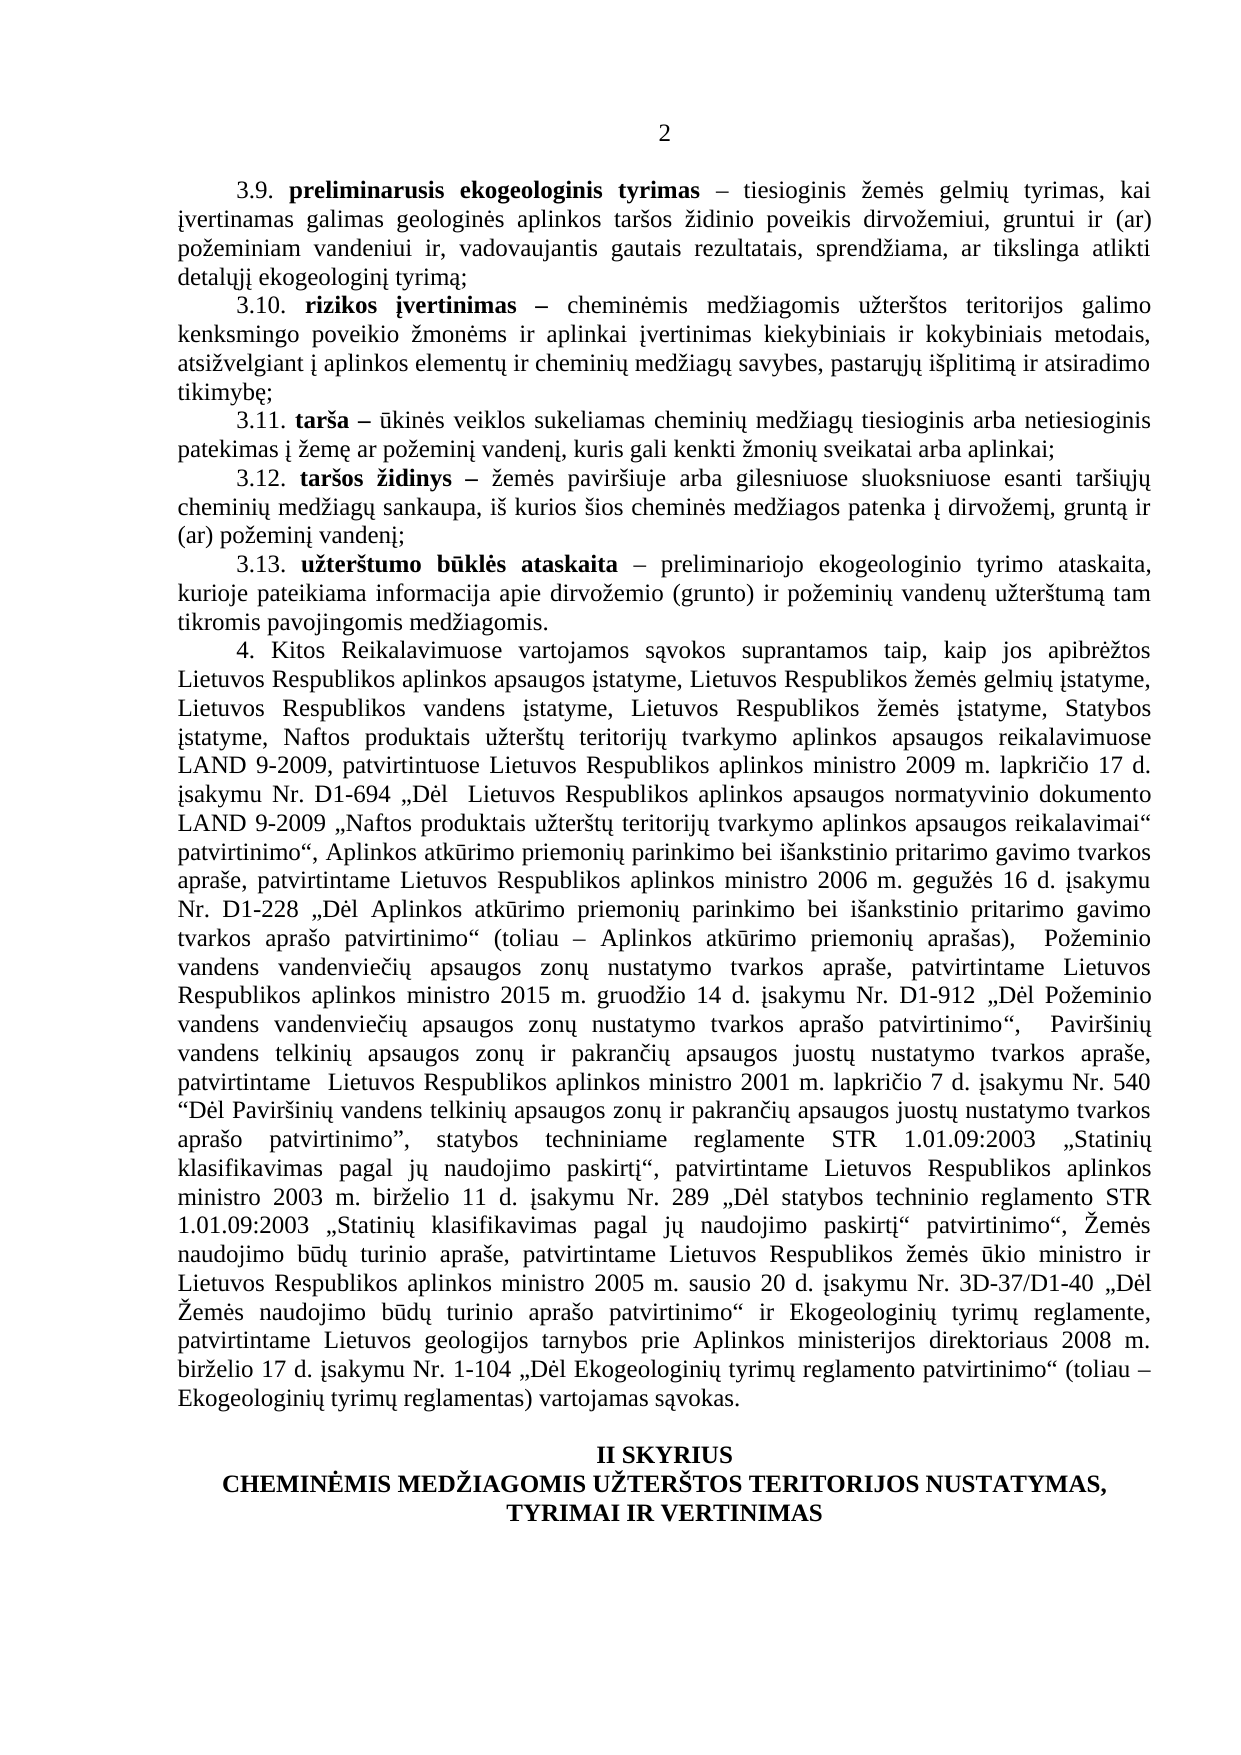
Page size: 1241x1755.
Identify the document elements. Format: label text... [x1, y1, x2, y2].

text 3.11. tarša – ūkinės veiklos sukeliamas cheminių medžiagų tiesioginis arba netiesioginis patekimas į žemę ar požeminį vandenį, kuris gali kenkti žmonių sveikatai arba aplinkai; [177, 406, 1152, 463]
text 3.10. rizikos įvertinimas – cheminėmis medžiagomis užterštos teritorijos galimo kenksmingo poveikio žmonėms ir aplinkai įvertinimas kiekybiniais ir kokybiniais metodais, atsižvelgiant į aplinkos elementų ir cheminių medžiagų savybes, pastarųjų išplitimą ir atsiradimo tikimybę; [177, 291, 1152, 406]
text 3.12. taršos židinys – žemės paviršiuje arba gilesniuose sluoksniuose esanti taršiųjų cheminių medžiagų sankaupa, iš kurios šios cheminės medžiagos patenka į dirvožemį, gruntą ir (ar) požeminį vandenį; [177, 463, 1152, 549]
text 3.9. preliminarusis ekogeologinis tyrimas – tiesioginis žemės gelmių tyrimas, kai įvertinamas galimas geologinės aplinkos taršos židinio poveikis dirvožemiui, gruntui ir (ar) požeminiam vandeniui ir, vadovaujantis gautais rezultatais, sprendžiama, ar tikslinga atlikti detalųjį ekogeologinį tyrimą; [177, 176, 1152, 291]
text CHEMINĖMIS MEDŽIAGOMIS UŽTERŠTOS TERITORIJOS NUSTATYMAS, TYRIMAI IR VERTINIMAS [177, 1469, 1152, 1527]
text 3.13. užterštumo būklės ataskaita – preliminariojo ekogeologinio tyrimo ataskaita, kurioje pateikiama informacija apie dirvožemio (grunto) ir požeminių vandenų užterštumą tam tikromis pavojingomis medžiagomis. [177, 549, 1152, 636]
text II SKYRIUS [177, 1441, 1152, 1469]
text 4. Kitos Reikalavimuose vartojamos sąvokos suprantamos taip, kaip jos apibrėžtos Lietuvos Respublikos aplinkos apsaugos įstatyme, Lietuvos Respublikos žemės gelmių įstatyme, Lietuvos Respublikos vandens įstatyme, Lietuvos Respublikos žemės įstatyme, Statybos įstatyme, Naftos produktais užterštų teritorijų tvarkymo aplinkos apsaugos reikalavimuose LAND 9-2009, patvirtintuose Lietuvos Respublikos aplinkos ministro 2009 m. lapkričio 17 d. įsakymu Nr. D1-694 „Dėl Lietuvos Respublikos aplinkos apsaugos normatyvinio dokumento LAND 9-2009 „Naftos produktais užterštų teritorijų tvarkymo aplinkos apsaugos reikalavimai“ patvirtinimo“, Aplinkos atkūrimo priemonių parinkimo bei išankstinio pritarimo gavimo tvarkos apraše, patvirtintame Lietuvos Respublikos aplinkos ministro 2006 m. gegužės 16 d. įsakymu Nr. D1-228 „Dėl Aplinkos atkūrimo priemonių parinkimo bei išankstinio pritarimo gavimo tvarkos aprašo patvirtinimo“ (toliau – Aplinkos atkūrimo priemonių aprašas), Požeminio vandens vandenviečių apsaugos zonų nustatymo tvarkos apraše, patvirtintame Lietuvos Respublikos aplinkos ministro 2015 m. gruodžio 14 d. įsakymu Nr. D1-912 „Dėl Požeminio vandens vandenviečių apsaugos zonų nustatymo tvarkos aprašo patvirtinimo“, Paviršinių vandens telkinių apsaugos zonų ir pakrančių apsaugos juostų nustatymo tvarkos apraše, patvirtintame Lietuvos Respublikos aplinkos ministro 2001 m. lapkričio 7 d. įsakymu Nr. 540 “Dėl Paviršinių vandens telkinių apsaugos zonų ir pakrančių apsaugos juostų nustatymo tvarkos aprašo patvirtinimo”, statybos techniniame reglamente STR 1.01.09:2003 „Statinių klasifikavimas pagal jų naudojimo paskirtį“, patvirtintame Lietuvos Respublikos aplinkos ministro 2003 m. birželio 11 d. įsakymu Nr. 289 „Dėl statybos techninio reglamento STR 1.01.09:2003 „Statinių klasifikavimas pagal jų naudojimo paskirtį“ patvirtinimo“, Žemės naudojimo būdų turinio apraše, patvirtintame Lietuvos Respublikos žemės ūkio ministro ir Lietuvos Respublikos aplinkos ministro 2005 m. sausio 20 d. įsakymu Nr. 3D-37/D1-40 „Dėl Žemės naudojimo būdų turinio aprašo patvirtinimo“ ir Ekogeologinių tyrimų reglamente, patvirtintame Lietuvos geologijos tarnybos prie Aplinkos ministerijos direktoriaus 2008 m. birželio 17 d. įsakymu Nr. 1-104 „Dėl Ekogeologinių tyrimų reglamento patvirtinimo“ (toliau – Ekogeologinių tyrimų reglamentas) vartojamas sąvokas. [177, 636, 1152, 1412]
